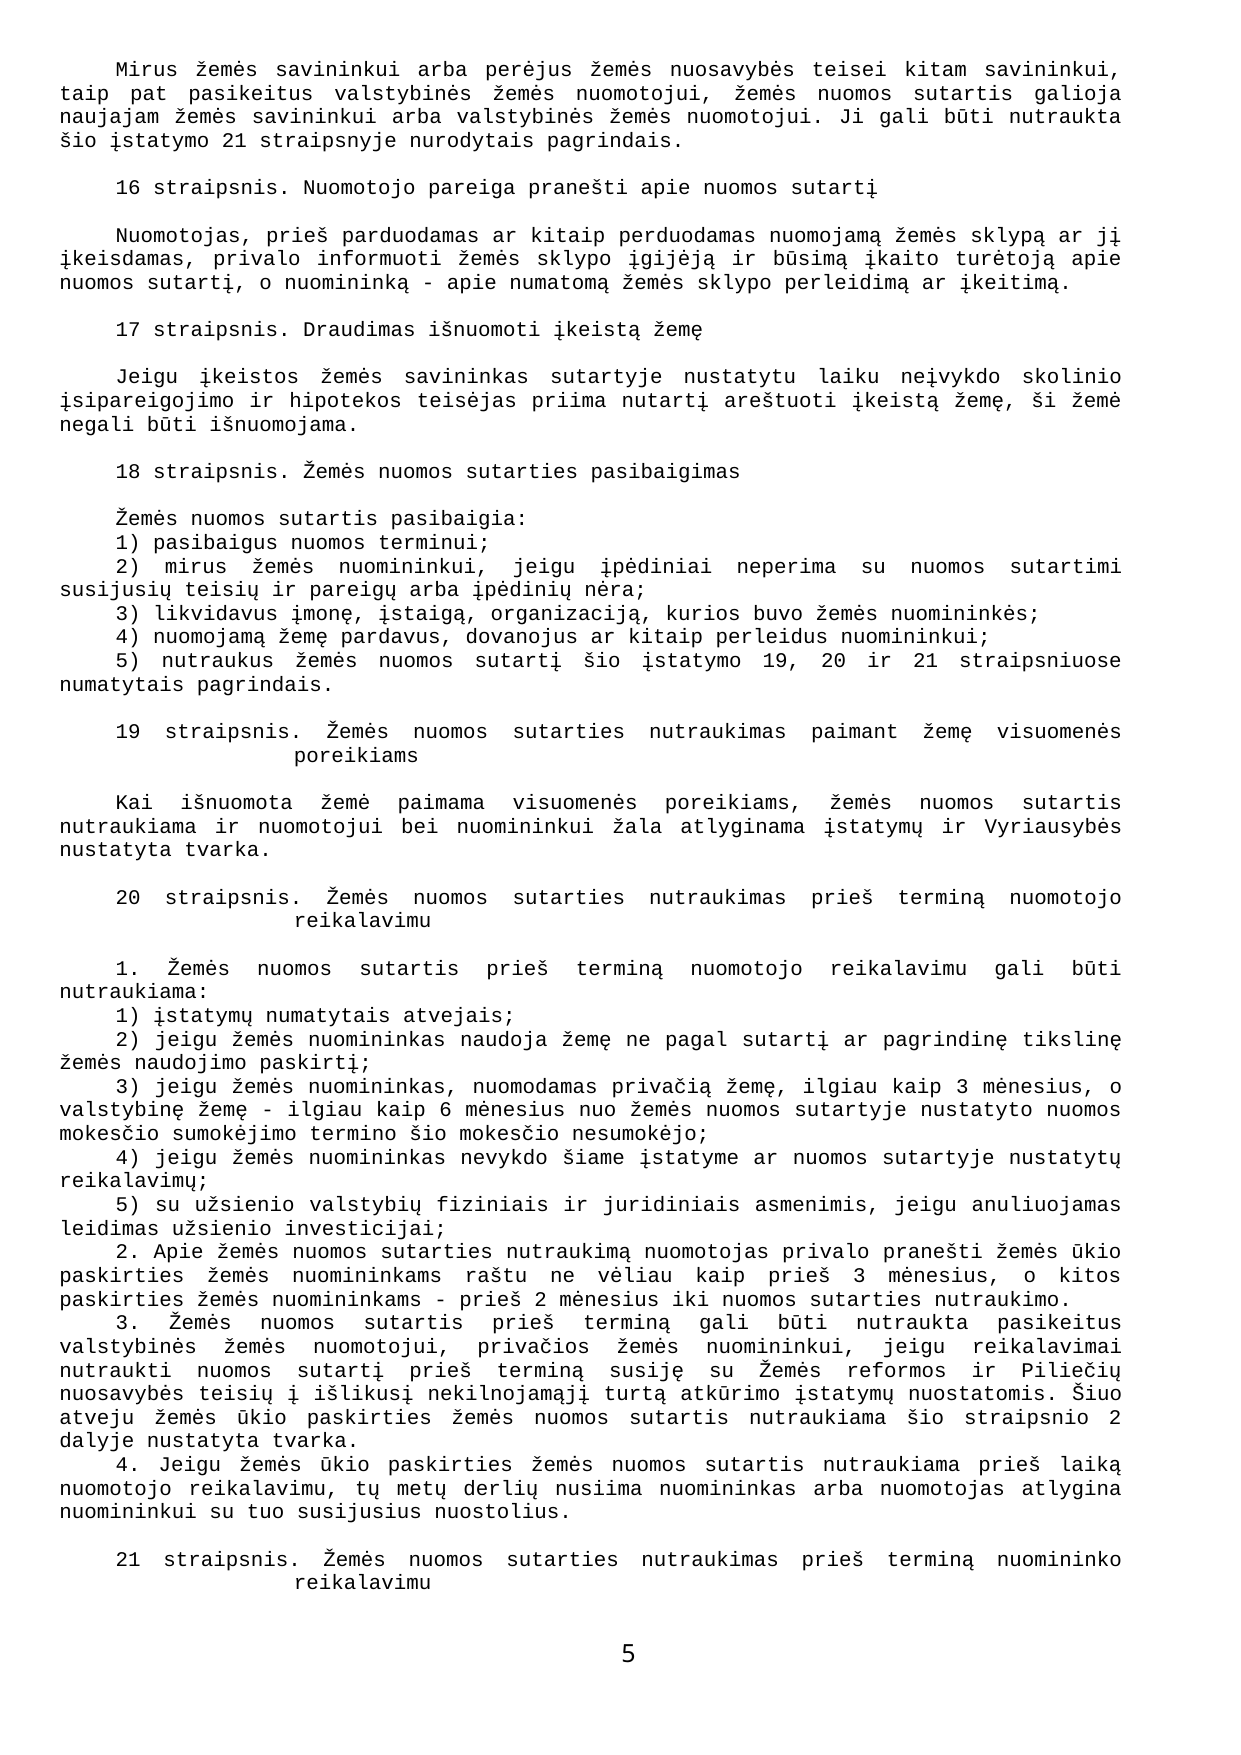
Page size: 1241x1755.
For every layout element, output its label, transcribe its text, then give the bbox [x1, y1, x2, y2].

text 2. Apie žemės nuomos sutarties nutraukimą nuomotojas privalo pranešti žemės ūkio paskirties žemės nuomininkams raštu ne vėliau kaip prieš 3 mėnesius, o kitos paskirties žemės nuomininkams - prieš 2 mėnesius iki nuomos sutarties nutraukimo. [59, 1241, 1122, 1312]
text 1) pasibaigus nuomos terminui; [59, 532, 1122, 556]
text Mirus žemės savininkui arba perėjus žemės nuosavybės teisei kitam savininkui, taip pat pasikeitus valstybinės žemės nuomotojui, žemės nuomos sutartis galioja naujajam žemės savininkui arba valstybinės žemės nuomotojui. Ji gali būti nutraukta šio įstatymo 21 straipsnyje nurodytais pagrindais. [59, 59, 1122, 154]
text Jeigu įkeistos žemės savininkas sutartyje nustatytu laiku neįvykdo skolinio įsipareigojimo ir hipotekos teisėjas priima nutartį areštuoti įkeistą žemę, ši žemė negali būti išnuomojama. [59, 366, 1122, 437]
text 16 straipsnis. Nuomotojo pareiga pranešti apie nuomos sutartį [59, 177, 1122, 201]
text 19 straipsnis. Žemės nuomos sutarties nutraukimas paimant žemę visuomenės poreikiams [115, 721, 1122, 768]
text 1. Žemės nuomos sutartis prieš terminą nuomotojo reikalavimu gali būti nutraukiama: [59, 958, 1122, 1005]
text 2) jeigu žemės nuomininkas naudoja žemę ne pagal sutartį ar pagrindinę tikslinę žemės naudojimo paskirtį; [59, 1028, 1122, 1076]
text 2) mirus žemės nuomininkui, jeigu įpėdiniai neperima su nuomos sutartimi susijusių teisių ir pareigų arba įpėdinių nėra; [59, 556, 1122, 603]
text 4) nuomojamą žemę pardavus, dovanojus ar kitaip perleidus nuomininkui; [59, 627, 1122, 650]
text 3. Žemės nuomos sutartis prieš terminą gali būti nutraukta pasikeitus valstybinės žemės nuomotojui, privačios žemės nuomininkui, jeigu reikalavimai nutraukti nuomos sutartį prieš terminą susiję su Žemės reformos ir Piliečių nuosavybės teisių į išlikusį nekilnojamąjį turtą atkūrimo įstatymų nuostatomis. Šiuo atveju žemės ūkio paskirties žemės nuomos sutartis nutraukiama šio straipsnio 2 dalyje nustatyta tvarka. [59, 1312, 1122, 1454]
text 3) likvidavus įmonę, įstaigą, organizaciją, kurios buvo žemės nuomininkės; [59, 603, 1122, 627]
text Kai išnuomota žemė paimama visuomenės poreikiams, žemės nuomos sutartis nutraukiama ir nuomotojui bei nuomininkui žala atlyginama įstatymų ir Vyriausybės nustatyta tvarka. [59, 792, 1122, 863]
text 5) nutraukus žemės nuomos sutartį šio įstatymo 19, 20 ir 21 straipsniuose numatytais pagrindais. [59, 650, 1122, 697]
text 18 straipsnis. Žemės nuomos sutarties pasibaigimas [59, 461, 1122, 485]
text 4. Jeigu žemės ūkio paskirties žemės nuomos sutartis nutraukiama prieš laiką nuomotojo reikalavimu, tų metų derlių nusiima nuomininkas arba nuomotojas atlygina nuomininkui su tuo susijusius nuostolius. [59, 1454, 1122, 1525]
text 3) jeigu žemės nuomininkas, nuomodamas privačią žemę, ilgiau kaip 3 mėnesius, o valstybinę žemę - ilgiau kaip 6 mėnesius nuo žemės nuomos sutartyje nustatyto nuomos mokesčio sumokėjimo termino šio mokesčio nesumokėjo; [59, 1076, 1122, 1147]
text 5) su užsienio valstybių fiziniais ir juridiniais asmenimis, jeigu anuliuojamas leidimas užsienio investicijai; [59, 1194, 1122, 1241]
text Nuomotojas, prieš parduodamas ar kitaip perduodamas nuomojamą žemės sklypą ar jį įkeisdamas, privalo informuoti žemės sklypo įgijėją ir būsimą įkaito turėtoją apie nuomos sutartį, o nuomininką - apie numatomą žemės sklypo perleidimą ar įkeitimą. [59, 224, 1122, 296]
text 1) įstatymų numatytais atvejais; [59, 1005, 1122, 1028]
text Žemės nuomos sutartis pasibaigia: [59, 508, 1122, 532]
text 4) jeigu žemės nuomininkas nevykdo šiame įstatyme ar nuomos sutartyje nustatytų reikalavimų; [59, 1147, 1122, 1194]
text 21 straipsnis. Žemės nuomos sutarties nutraukimas prieš terminą nuomininko reikalavimu [115, 1549, 1122, 1596]
text 20 straipsnis. Žemės nuomos sutarties nutraukimas prieš terminą nuomotojo reikalavimu [115, 887, 1122, 934]
text 17 straipsnis. Draudimas išnuomoti įkeistą žemę [59, 319, 1122, 343]
